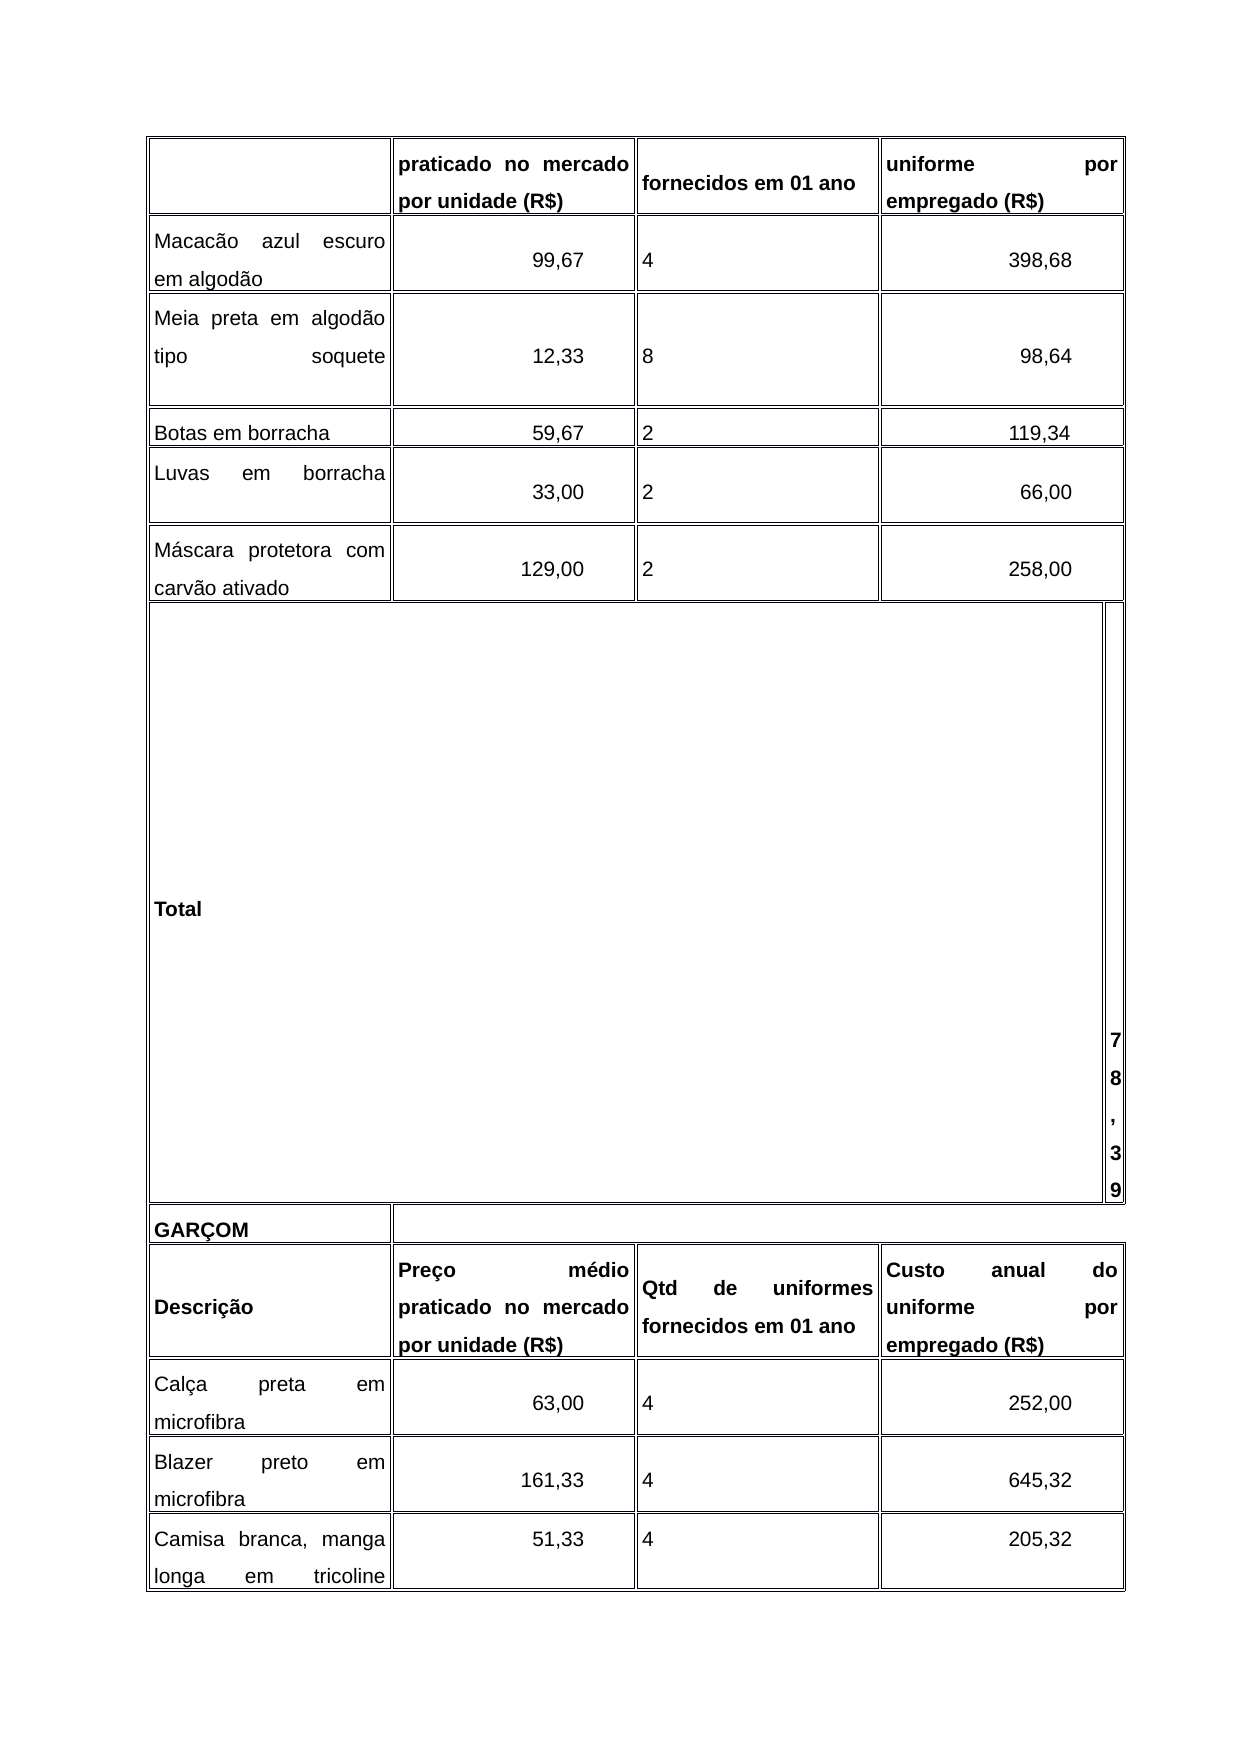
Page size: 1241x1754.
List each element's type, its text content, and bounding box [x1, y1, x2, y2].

table_cell 252,00 [882, 1360, 1123, 1434]
table_cell Meia preta em algodão tipo soquete [150, 294, 390, 405]
table_cell 66,00 [882, 448, 1123, 522]
table_cell 2 [638, 409, 878, 445]
table_cell 59,67 [394, 409, 634, 445]
table_cell 99,67 [394, 216, 634, 290]
table_cell Botas em borracha [150, 409, 390, 445]
table_cell Luvas em borracha [150, 448, 390, 522]
table_cell Preço médio praticado no mercado por unidade (R$) [394, 1245, 634, 1356]
table_cell 4 [638, 1437, 878, 1511]
table_cell 161,33 [394, 1437, 634, 1511]
table_cell Máscara protetora com carvão ativado [150, 526, 390, 599]
table_cell 129,00 [394, 526, 634, 599]
table_cell praticado no mercado por unidade (R$) [394, 139, 634, 213]
table_cell 2 [638, 448, 878, 522]
table_cell Calça preta em microfibra [150, 1360, 390, 1434]
table_cell Camisa branca, manga longa em tricoline [150, 1514, 390, 1588]
table_cell Custo anual do uniforme por empregado (R$) [882, 1245, 1123, 1356]
table_cell 12,33 [394, 294, 634, 405]
table_cell 98,64 [882, 294, 1123, 405]
table_cell 119,34 [882, 409, 1123, 445]
table_cell 63,00 [394, 1360, 634, 1434]
table_cell uniforme por empregado (R$) [882, 139, 1123, 213]
table_cell Descrição [150, 1245, 390, 1356]
table_cell fornecidos em 01 ano [638, 139, 878, 213]
table_cell 205,32 [882, 1514, 1123, 1588]
table_cell [394, 1205, 1124, 1242]
table_cell Macacão azul escuro em algodão [150, 216, 390, 290]
table_cell 4 [638, 1514, 878, 1588]
table_cell Total [150, 603, 1102, 1202]
table_cell 645,32 [882, 1437, 1123, 1511]
table_cell 33,00 [394, 448, 634, 522]
table_cell Blazer preto em microfibra [150, 1437, 390, 1511]
table_cell [150, 139, 390, 213]
table_cell 258,00 [882, 526, 1123, 599]
table_cell GARÇOM [150, 1205, 390, 1242]
table_cell 78,39 [1106, 603, 1123, 1202]
table_cell 4 [638, 216, 878, 290]
table_cell 398,68 [882, 216, 1123, 290]
table_cell 51,33 [394, 1514, 634, 1588]
table_cell 2 [638, 526, 878, 599]
table_cell 8 [638, 294, 878, 405]
table_cell 4 [638, 1360, 878, 1434]
table_cell Qtd de uniformes fornecidos em 01 ano [638, 1245, 878, 1356]
